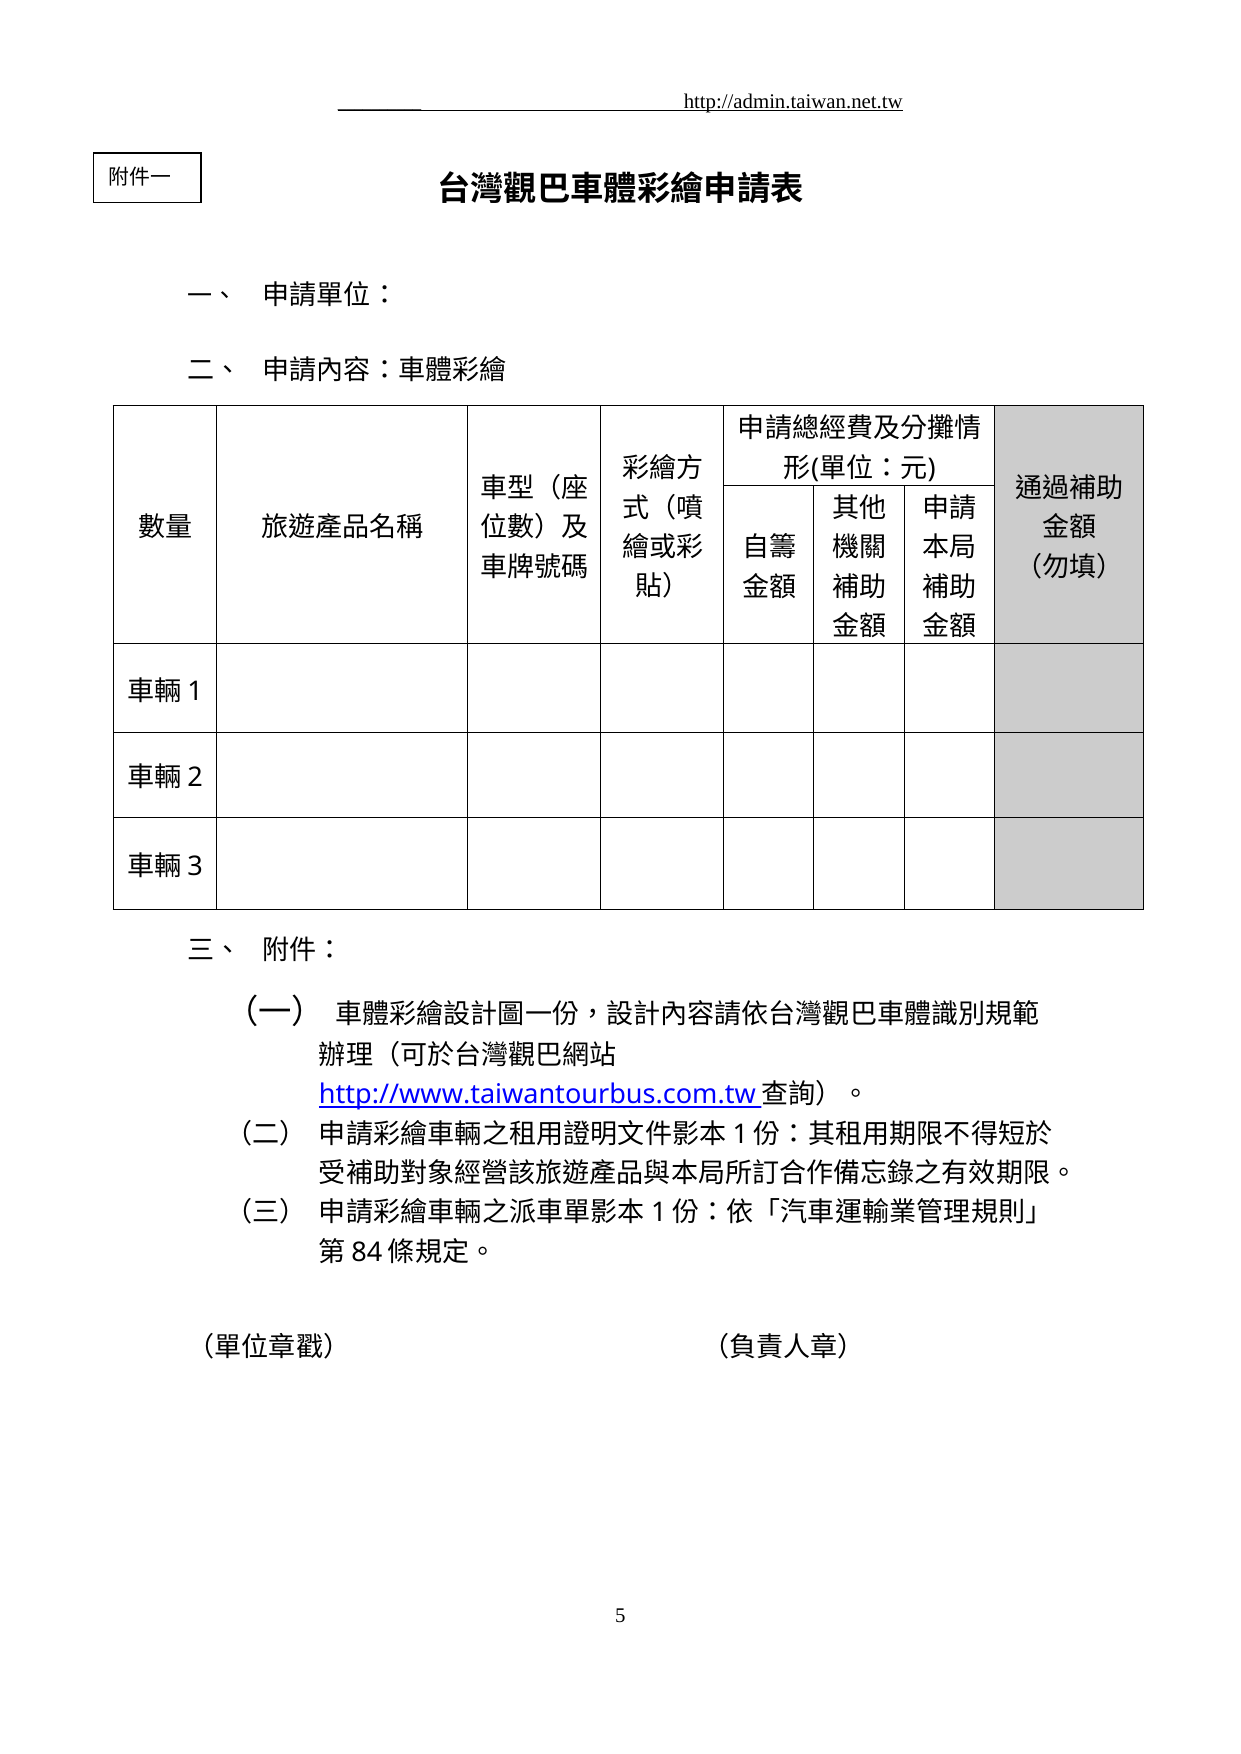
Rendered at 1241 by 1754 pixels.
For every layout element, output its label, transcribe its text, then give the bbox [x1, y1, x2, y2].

table_cell [468, 644, 600, 732]
text 台灣觀巴車體彩繪申請表 [187, 164, 1053, 209]
table_cell 車輛3 [114, 818, 216, 909]
table_cell [814, 644, 904, 732]
table_cell [995, 818, 1143, 909]
table_cell [814, 733, 904, 817]
table_cell [468, 818, 600, 909]
table_cell [601, 644, 723, 732]
table_header 數量 [114, 406, 216, 643]
table_cell [217, 818, 467, 909]
table_cell [905, 733, 994, 817]
table_cell 申請本局補助金額 [905, 486, 994, 643]
list 附件： [187, 910, 1053, 985]
table_header 旅遊產品名稱 [217, 406, 467, 643]
text （單位章戳） （負責人章） [187, 1307, 1053, 1382]
table_cell [724, 818, 813, 909]
table_cell 車輛1 [114, 644, 216, 732]
table_header 彩繪方式（噴繪或彩貼） [601, 406, 723, 643]
table_cell [995, 644, 1143, 732]
table_header 申請總經費及分攤情形(單位：元) [724, 406, 994, 485]
table_header 通過補助金額 （勿填） [995, 406, 1143, 643]
table_cell [905, 818, 994, 909]
table_cell [724, 733, 813, 817]
table_cell [468, 733, 600, 817]
list 申請單位： [187, 255, 1053, 330]
table_cell 車輛2 [114, 733, 216, 817]
table_cell [217, 644, 467, 732]
table_cell 其他機關補助金額 [814, 486, 904, 643]
list 車體彩繪設計圖一份，設計內容請依台灣觀巴車體識別規範辦理（可於台灣觀巴網站 http://www.taiwantourbus.com.tw查詢）。 [225, 985, 1053, 1112]
table_cell [995, 733, 1143, 817]
table_cell [217, 733, 467, 817]
table_cell [905, 644, 994, 732]
table_cell [814, 818, 904, 909]
list 申請彩繪車輛之派車單影本1份：依「汽車運輸業管理規則」第84條規定。 [225, 1190, 1053, 1269]
list 申請內容：車體彩繪 [187, 330, 1053, 405]
table_cell [601, 733, 723, 817]
table_cell 自籌金額 [724, 486, 813, 643]
list 申請彩繪車輛之租用證明文件影本1份：其租用期限不得短於受補助對象經營該旅遊產品與本局所訂合作備忘錄之有效期限。 [225, 1112, 1053, 1190]
table_header 車型（座位數）及車牌號碼 [468, 406, 600, 643]
table_cell [601, 818, 723, 909]
table_cell [724, 644, 813, 732]
